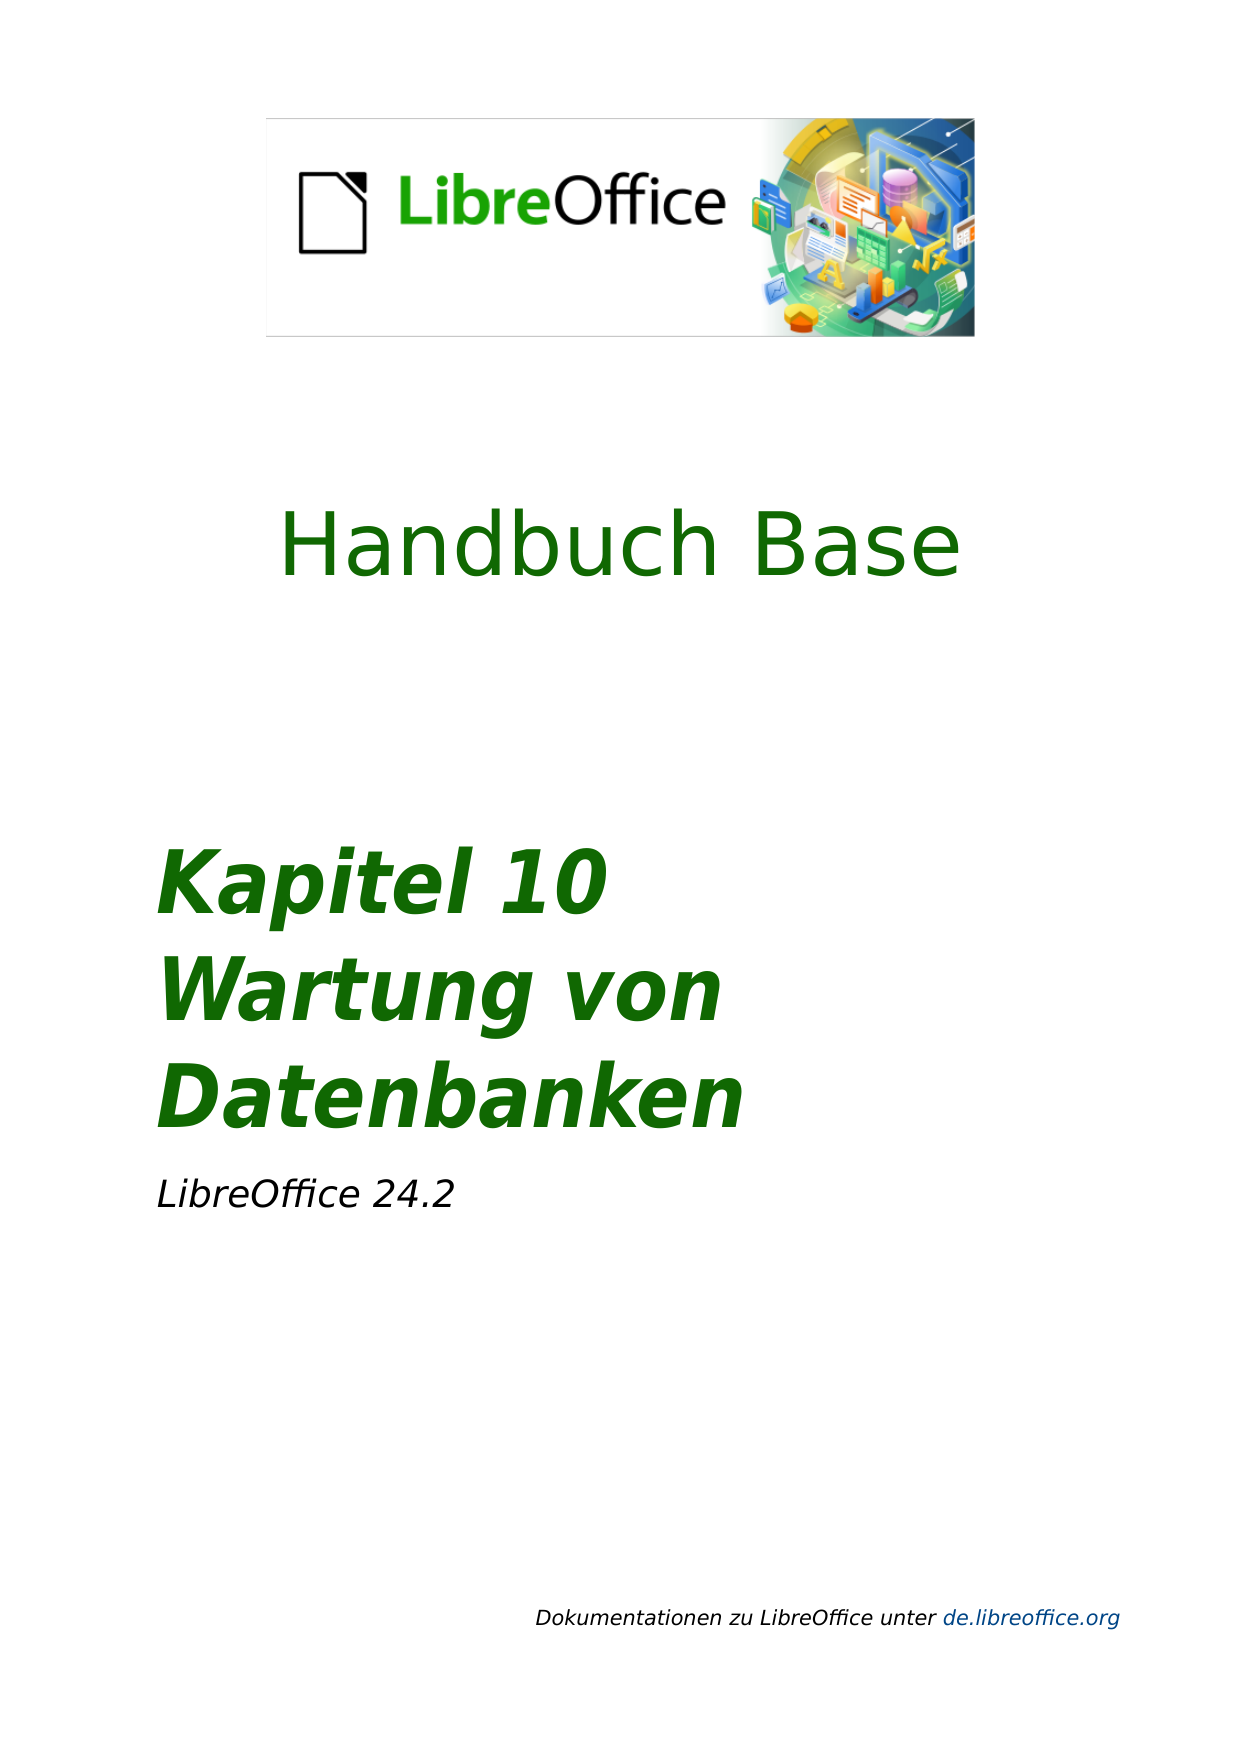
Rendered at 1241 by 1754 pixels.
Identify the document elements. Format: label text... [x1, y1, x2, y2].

text Kapitel 10 Wartung von Datenbanken [157, 832, 1122, 1148]
text Handbuch Base [118, 494, 1122, 596]
picture [266, 118, 975, 337]
text LibreOffice 24.2 [157, 1172, 1122, 1216]
